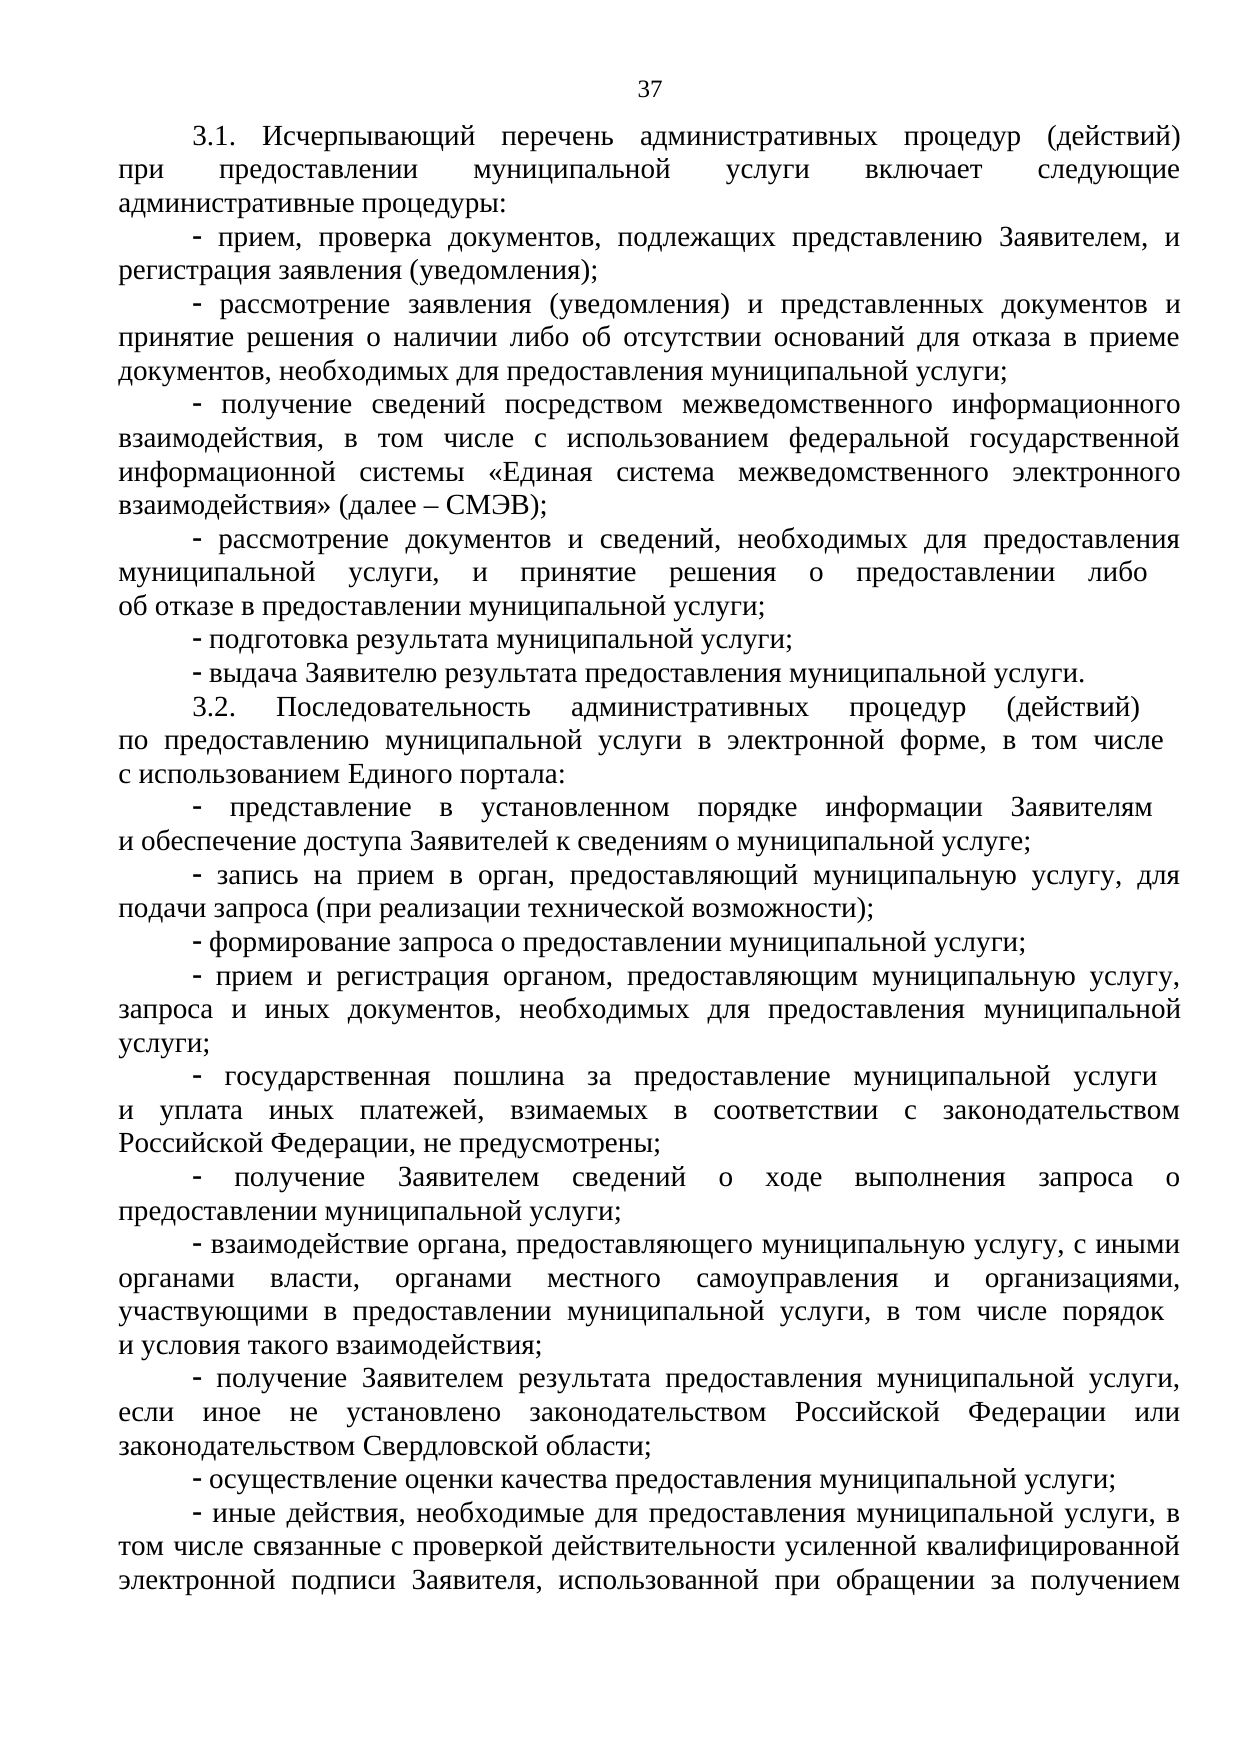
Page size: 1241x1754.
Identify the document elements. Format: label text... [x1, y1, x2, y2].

text  прием, проверка документов, подлежащих представлению Заявителем, и регистрация заявления (уведомления); [118, 219, 1181, 286]
text  представление в установленном порядке информации Заявителям и обеспечение доступа Заявителей к сведениям о муниципальной услуге; [118, 789, 1181, 857]
text  запись на прием в орган, предоставляющий муниципальную услугу, для подачи запроса (при реализации технической возможности); [118, 857, 1181, 924]
text  формирование запроса о предоставлении муниципальной услуги; [118, 924, 1181, 958]
text  выдача Заявителю результата предоставления муниципальной услуги. [118, 655, 1181, 689]
text  государственная пошлина за предоставление муниципальной услуги и уплата иных платежей, взимаемых в соответствии с законодательством Российской Федерации, не предусмотрены; [118, 1058, 1181, 1159]
text  подготовка результата муниципальной услуги; [118, 622, 1181, 655]
text  рассмотрение заявления (уведомления) и представленных документов и принятие решения о наличии либо об отсутствии оснований для отказа в приеме документов, необходимых для предоставления муниципальной услуги; [118, 286, 1181, 387]
text  прием и регистрация органом, предоставляющим муниципальную услугу, запроса и иных документов, необходимых для предоставления муниципальной услуги; [118, 958, 1181, 1058]
text  получение сведений посредством межведомственного информационного взаимодействия, в том числе с использованием федеральной государственной информационной системы «Единая система межведомственного электронного взаимодействия» (далее – СМЭВ); [118, 387, 1181, 521]
text  получение Заявителем результата предоставления муниципальной услуги, если иное не установлено законодательством Российской Федерации или законодательством Свердловской области; [118, 1361, 1181, 1461]
text 3.1. Исчерпывающий перечень административных процедур (действий) при предоставлении муниципальной услуги включает следующие административные процедуры: [118, 118, 1181, 219]
text  взаимодействие органа, предоставляющего муниципальную услугу, с иными органами власти, органами местного самоуправления и организациями, участвующими в предоставлении муниципальной услуги, в том числе порядок и условия такого взаимодействия; [118, 1226, 1181, 1361]
text  получение Заявителем сведений о ходе выполнения запроса о предоставлении муниципальной услуги; [118, 1159, 1181, 1226]
text  рассмотрение документов и сведений, необходимых для предоставления муниципальной услуги, и принятие решения о предоставлении либо об отказе в предоставлении муниципальной услуги; [118, 521, 1181, 622]
text  иные действия, необходимые для предоставления муниципальной услуги, в том числе связанные с проверкой действительности усиленной квалифицированной электронной подписи Заявителя, использованной при обращении за получением [118, 1495, 1181, 1596]
text  осуществление оценки качества предоставления муниципальной услуги; [118, 1461, 1181, 1495]
text 3.2. Последовательность административных процедур (действий) по предоставлению муниципальной услуги в электронной форме, в том числе с использованием Единого портала: [118, 689, 1181, 789]
